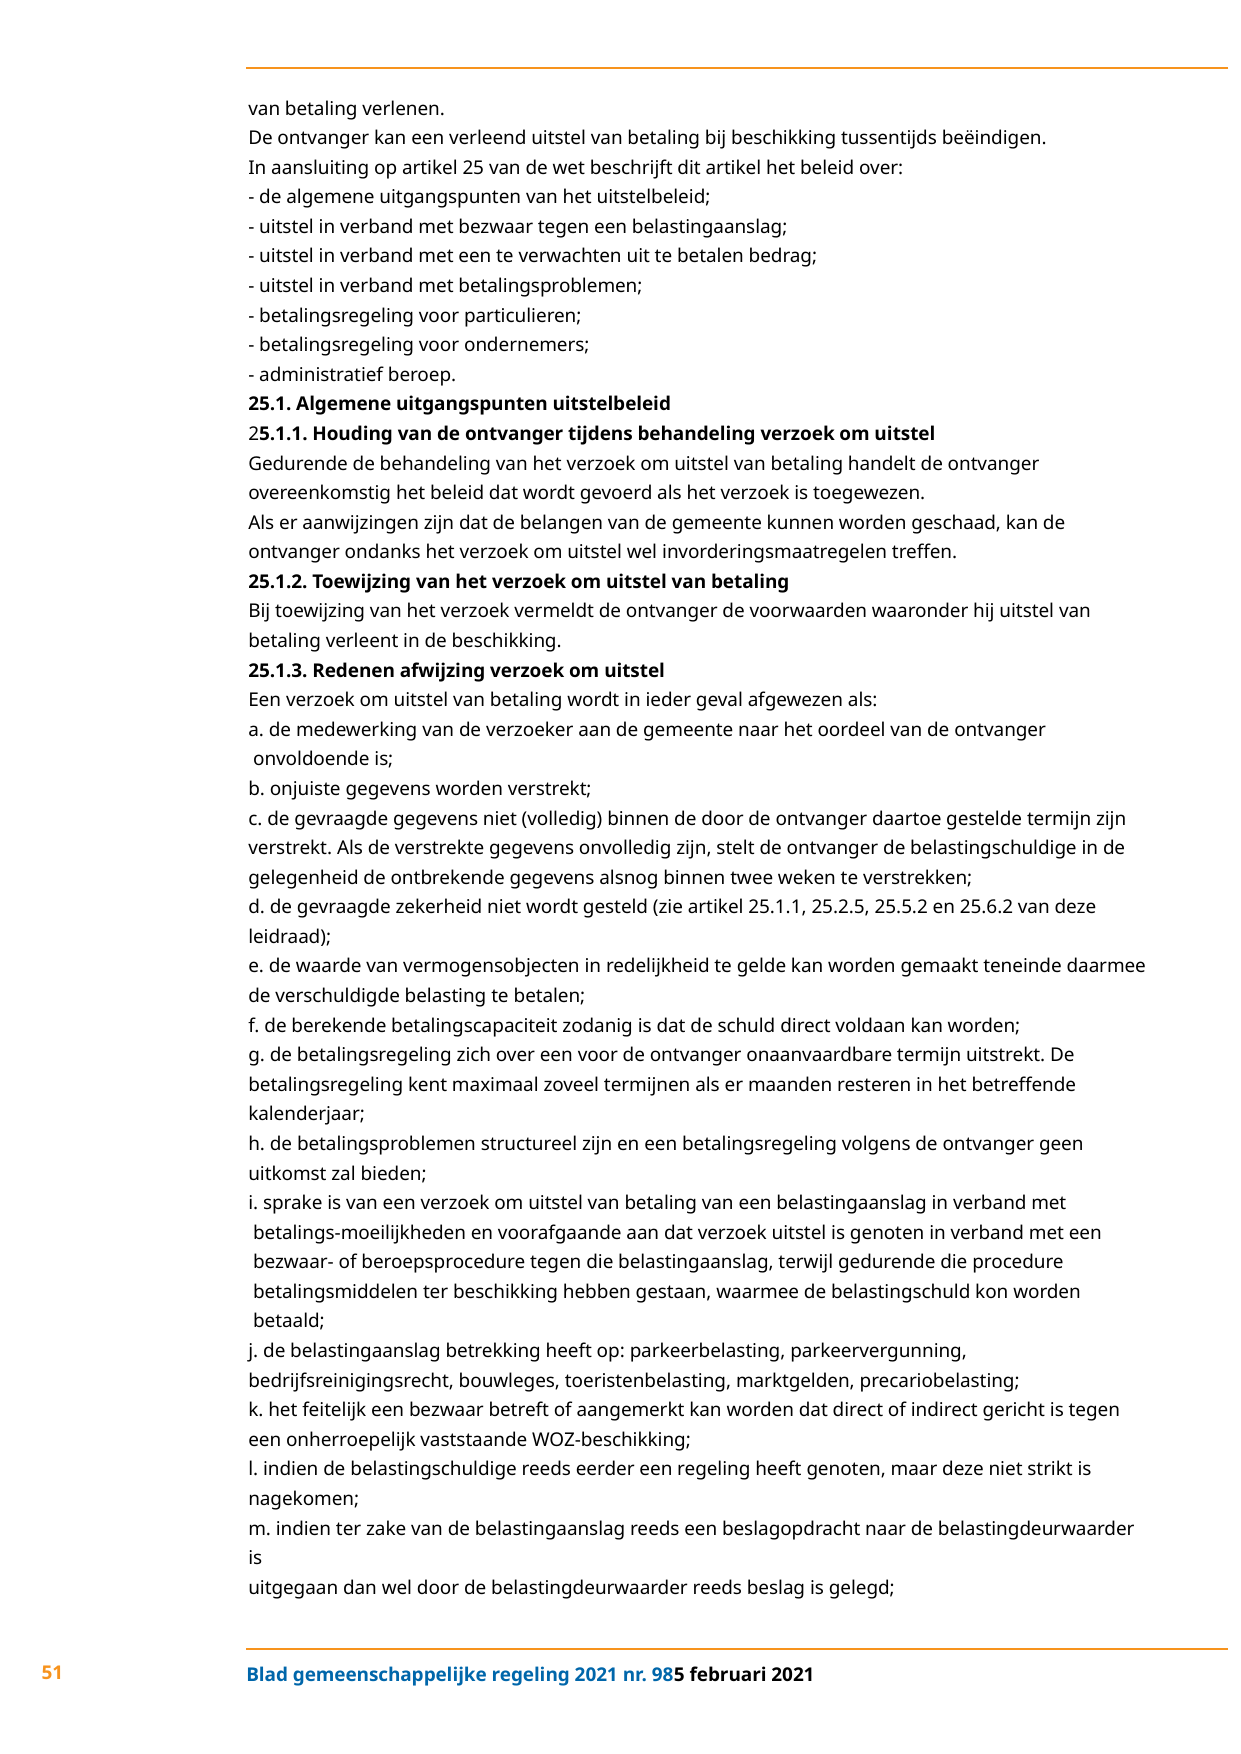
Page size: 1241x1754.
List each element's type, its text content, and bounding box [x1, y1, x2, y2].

text Bij toewijzing van het verzoek vermeldt de ontvanger de voorwaarden waaronder hij uitstel van betaling verleent in de beschikking. [248, 598, 1152, 653]
picture [41, 47, 231, 172]
text f. de berekende betalingscapaciteit zodanig is dat de schuld direct voldaan kan worden; [248, 1012, 1152, 1038]
text nagekomen; [248, 1485, 1152, 1511]
text bedrijfsreinigingsrecht, bouwleges, toeristenbelasting, marktgelden, precariobelasting; [248, 1367, 1152, 1393]
text 25.1.3. Redenen afwijzing verzoek om uitstel [248, 657, 1152, 683]
text l. indien de belastingschuldige reeds eerder een regeling heeft genoten, maar deze niet strikt is [248, 1456, 1152, 1481]
text d. de gevraagde zekerheid niet wordt gesteld (zie artikel 25.1.1, 25.2.5, 25.5.2 en 25.6.2 van deze [248, 893, 1152, 919]
text b. onjuiste gegevens worden verstrekt; [248, 775, 1152, 801]
text In aansluiting op artikel 25 van de wet beschrijft dit artikel het beleid over: [248, 154, 1152, 180]
text betalingsregeling kent maximaal zoveel termijnen als er maanden resteren in het betreffende [248, 1071, 1152, 1097]
text h. de betalingsproblemen structureel zijn en een betalingsregeling volgens de ontvanger geen [248, 1130, 1152, 1156]
text m. indien ter zake van de belastingaanslag reeds een beslagopdracht naar de belastingdeurwaarder is [248, 1515, 1152, 1570]
text een onherroepelijk vaststaande WOZ-beschikking; [248, 1426, 1152, 1452]
text i. sprake is van een verzoek om uitstel van betaling van een belastingaanslag in verband met [248, 1189, 1152, 1215]
text Een verzoek om uitstel van betaling wordt in ieder geval afgewezen als: [248, 686, 1152, 712]
text g. de betalingsregeling zich over een voor de ontvanger onaanvaardbare termijn uitstrekt. De [248, 1041, 1152, 1067]
text bezwaar- of beroepsprocedure tegen die belastingaanslag, terwijl gedurende die procedure [248, 1248, 1152, 1274]
text - administratief beroep. [248, 361, 1152, 387]
text k. het feitelijk een bezwaar betreft of aangemerkt kan worden dat direct of indirect gericht is tegen [248, 1396, 1152, 1422]
text leidraad); [248, 923, 1152, 949]
text a. de medewerking van de verzoeker aan de gemeente naar het oordeel van de ontvanger [248, 716, 1152, 742]
text c. de gevraagde gegevens niet (volledig) binnen de door de ontvanger daartoe gestelde termijn zijn [248, 805, 1152, 831]
text - betalingsregeling voor ondernemers; [248, 331, 1152, 357]
text gelegenheid de ontbrekende gegevens alsnog binnen twee weken te verstrekken; [248, 864, 1152, 890]
text 25.1.2. Toewijzing van het verzoek om uitstel van betaling [248, 568, 1152, 594]
text Gedurende de behandeling van het verzoek om uitstel van betaling handelt de ontvanger overeenkomstig het beleid dat wordt gevoerd als het verzoek is toegewezen. [248, 450, 1152, 505]
text kalenderjaar; [248, 1101, 1152, 1126]
text betalings-moeilijkheden en voorafgaande aan dat verzoek uitstel is genoten in verband met een [248, 1219, 1152, 1245]
text 25.1. Algemene uitgangspunten uitstelbeleid [248, 391, 1152, 416]
text - de algemene uitgangspunten van het uitstelbeleid; [248, 183, 1152, 209]
text betalingsmiddelen ter beschikking hebben gestaan, waarmee de belastingschuld kon worden [248, 1278, 1152, 1304]
text De ontvanger kan een verleend uitstel van betaling bij beschikking tussentijds beëindigen. [248, 124, 1152, 150]
text - uitstel in verband met een te verwachten uit te betalen bedrag; [248, 243, 1152, 268]
text uitgegaan dan wel door de belastingdeurwaarder reeds beslag is gelegd; [248, 1574, 1152, 1600]
text van betaling verlenen. [248, 95, 1152, 121]
text verstrekt. Als de verstrekte gegevens onvolledig zijn, stelt de ontvanger de belastingschuldige in de [248, 834, 1152, 860]
text betaald; [248, 1308, 1152, 1333]
text de verschuldigde belasting te betalen; [248, 982, 1152, 1008]
text 25.1.1. Houding van de ontvanger tijdens behandeling verzoek om uitstel [248, 420, 1152, 446]
text - betalingsregeling voor particulieren; [248, 302, 1152, 328]
text uitkomst zal bieden; [248, 1160, 1152, 1186]
text Als er aanwijzingen zijn dat de belangen van de gemeente kunnen worden geschaad, kan de ontvanger ondanks het verzoek om uitstel wel invorderingsmaatregelen treffen. [248, 509, 1152, 564]
text - uitstel in verband met bezwaar tegen een belastingaanslag; [248, 213, 1152, 239]
text onvoldoende is; [248, 746, 1152, 771]
text e. de waarde van vermogensobjecten in redelijkheid te gelde kan worden gemaakt teneinde daarmee [248, 953, 1152, 978]
text j. de belastingaanslag betrekking heeft op: parkeerbelasting, parkeervergunning, [248, 1337, 1152, 1363]
text - uitstel in verband met betalingsproblemen; [248, 272, 1152, 298]
